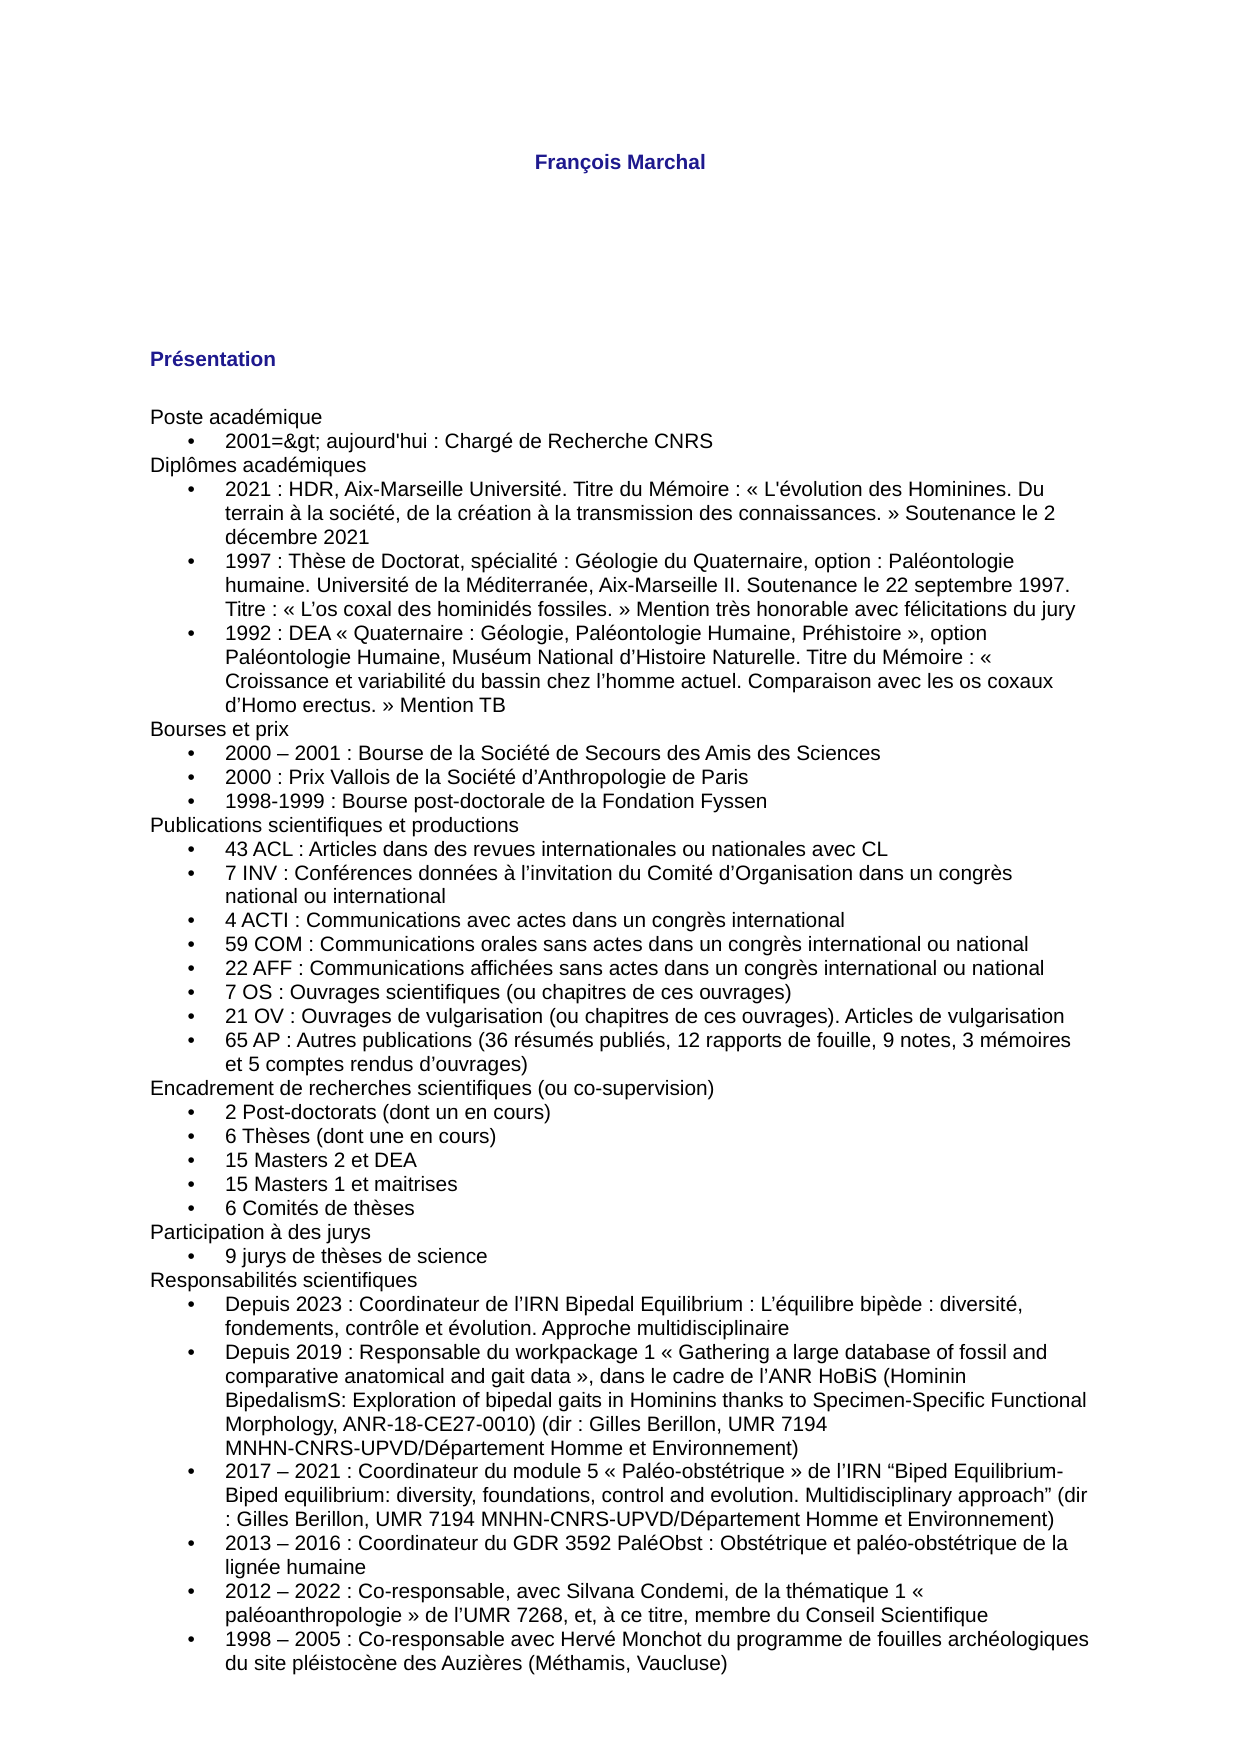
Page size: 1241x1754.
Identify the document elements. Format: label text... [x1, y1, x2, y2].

list 15 Masters 1 et maitrises [187, 1172, 1090, 1196]
list 2012 – 2022 : Co-responsable, avec Silvana Condemi, de la thématique 1 « paléoanthropologie » de l’UMR 7268, et, à ce titre, membre du Conseil Scientifique [187, 1579, 1090, 1627]
list 59 COM : Communications orales sans actes dans un congrès international ou national [187, 932, 1090, 956]
list 15 Masters 2 et DEA [187, 1148, 1090, 1172]
list 2 Post-doctorats (dont un en cours) [187, 1100, 1090, 1124]
subtitle Bourses et prix [150, 717, 1090, 741]
list 7 OS : Ouvrages scientifiques (ou chapitres de ces ouvrages) [187, 980, 1090, 1004]
subtitle Présentation [150, 347, 1090, 371]
list 9 jurys de thèses de science [187, 1244, 1090, 1268]
list 1997 : Thèse de Doctorat, spécialité : Géologie du Quaternaire, option : Paléontologie humaine. Université de la Méditerranée, Aix-Marseille II. Soutenance le 22 septembre 1997. Titre : « L’os coxal des hominidés fossiles. » Mention très honorable avec félicitations du jury [187, 549, 1090, 621]
list 65 AP : Autres publications (36 résumés publiés, 12 rapports de fouille, 9 notes, 3 mémoires et 5 comptes rendus d’ouvrages) [187, 1028, 1090, 1076]
list 2001=&gt; aujourd'hui : Chargé de Recherche CNRS [187, 429, 1090, 453]
subtitle Encadrement de recherches scientifiques (ou co-supervision) [150, 1076, 1090, 1100]
list 4 ACTI : Communications avec actes dans un congrès international [187, 908, 1090, 932]
list 22 AFF : Communications affichées sans actes dans un congrès international ou national [187, 956, 1090, 980]
list 6 Thèses (dont une en cours) [187, 1124, 1090, 1148]
subtitle Publications scientifiques et productions [150, 812, 1090, 836]
list 7 INV : Conférences données à l’invitation du Comité d’Organisation dans un congrès national ou international [187, 860, 1090, 908]
subtitle François Marchal [150, 150, 1090, 174]
subtitle Diplômes académiques [150, 453, 1090, 477]
list 2017 – 2021 : Coordinateur du module 5 « Paléo-obstétrique » de l’IRN “Biped Equilibrium-Biped equilibrium: diversity, foundations, control and evolution. Multidisciplinary approach” (dir : Gilles Berillon, UMR 7194 MNHN-CNRS-UPVD/Département Homme et Environnement) [187, 1459, 1090, 1531]
subtitle Poste académique [150, 405, 1090, 429]
list 2013 – 2016 : Coordinateur du GDR 3592 PaléObst : Obstétrique et paléo-obstétrique de la lignée humaine [187, 1531, 1090, 1579]
list 1998 – 2005 : Co-responsable avec Hervé Monchot du programme de fouilles archéologiques du site pléistocène des Auzières (Méthamis, Vaucluse) [187, 1627, 1090, 1675]
list 6 Comités de thèses [187, 1196, 1090, 1220]
list Depuis 2019 : Responsable du workpackage 1 « Gathering a large database of fossil and comparative anatomical and gait data », dans le cadre de l’ANR HoBiS (Hominin BipedalismS: Exploration of bipedal gaits in Hominins thanks to Specimen-Specific Functional Morphology, ANR-18-CE27-0010) (dir : Gilles Berillon, UMR 7194 MNHN-CNRS-UPVD/Département Homme et Environnement) [187, 1339, 1090, 1459]
subtitle Responsabilités scientifiques [150, 1268, 1090, 1292]
list Depuis 2023 : Coordinateur de l’IRN Bipedal Equilibrium : L’équilibre bipède : diversité, fondements, contrôle et évolution. Approche multidisciplinaire [187, 1292, 1090, 1339]
list 2000 – 2001 : Bourse de la Société de Secours des Amis des Sciences [187, 741, 1090, 764]
list 21 OV : Ouvrages de vulgarisation (ou chapitres de ces ouvrages). Articles de vulgarisation [187, 1004, 1090, 1028]
list 1992 : DEA « Quaternaire : Géologie, Paléontologie Humaine, Préhistoire », option Paléontologie Humaine, Muséum National d’Histoire Naturelle. Titre du Mémoire : « Croissance et variabilité du bassin chez l’homme actuel. Comparaison avec les os coxaux d’Homo erectus. » Mention TB [187, 621, 1090, 717]
list 2000 : Prix Vallois de la Société d’Anthropologie de Paris [187, 764, 1090, 788]
list 43 ACL : Articles dans des revues internationales ou nationales avec CL [187, 836, 1090, 860]
list 1998-1999 : Bourse post-doctorale de la Fondation Fyssen [187, 788, 1090, 812]
list 2021 : HDR, Aix-Marseille Université. Titre du Mémoire : « L'évolution des Hominines. Du terrain à la société, de la création à la transmission des connaissances. » Soutenance le 2 décembre 2021 [187, 477, 1090, 549]
subtitle Participation à des jurys [150, 1220, 1090, 1244]
